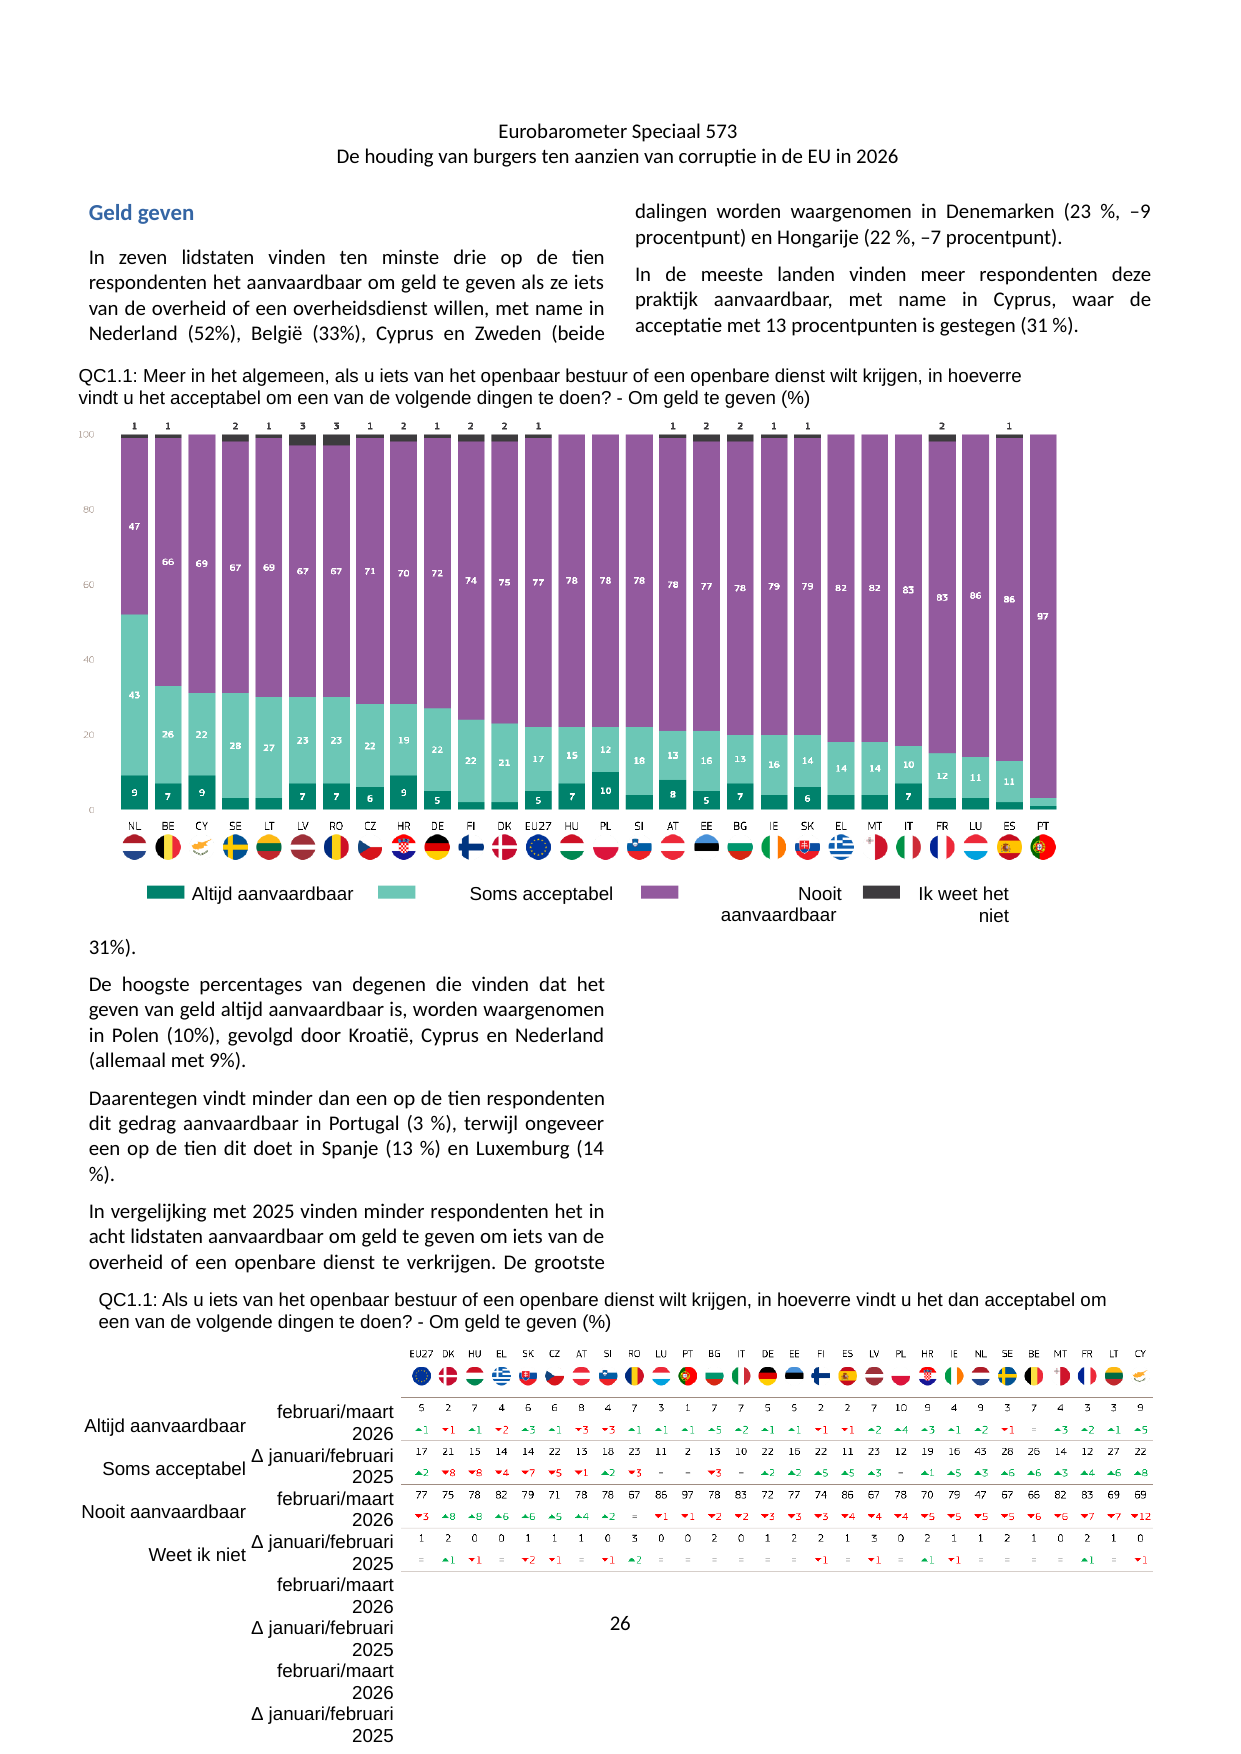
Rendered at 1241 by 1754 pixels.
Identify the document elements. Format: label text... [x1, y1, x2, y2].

text In zeven lidstaten vinden ten minste drie op de tien respondenten het aanvaardbaar om geld te geven als ze iets van de overheid of een overheidsdienst willen, met name in Nederland (52%), België (33%), Cyprus en Zweden (beide 31%). [88, 865, 605, 959]
text In de meeste landen vinden meer respondenten deze praktijk aanvaardbaar, met name in Cyprus, waar de acceptatie met 13 procentpunten is gestegen (31 %). [635, 261, 1152, 337]
text dalingen worden waargenomen in Denemarken (23 %, –9 procentpunt) en Hongarije (22 %, –7 procentpunt). [635, 198, 1152, 249]
picture [72, 415, 1064, 865]
text Geld geven [88, 198, 605, 226]
text Daarentegen vindt minder dan een op de tien respondenten dit gedrag aanvaardbaar in Portugal (3 %), terwijl ongeveer een op de tien dit doet in Spanje (13 %) en Luxemburg (14 %). [88, 1085, 605, 1186]
text In vergelijking met 2025 vinden minder respondenten het in acht lidstaten aanvaardbaar om geld te geven om iets van de overheid of een openbare dienst te verkrijgen. De grootste [88, 1198, 605, 1274]
picture [143, 885, 900, 906]
text De hoogste percentages van degenen die vinden dat het geven van geld altijd aanvaardbaar is, worden waargenomen in Polen (10%), gevolgd door Kroatië, Cyprus en Nederland (allemaal met 9%). [88, 971, 605, 1073]
picture [401, 1340, 1153, 1574]
text In zeven lidstaten vinden ten minste drie op de tien respondenten het aanvaardbaar om geld te geven als ze iets van de overheid of een overheidsdienst willen, met name in Nederland (52%), België (33%), Cyprus en Zweden (beide 31%). [88, 244, 605, 415]
